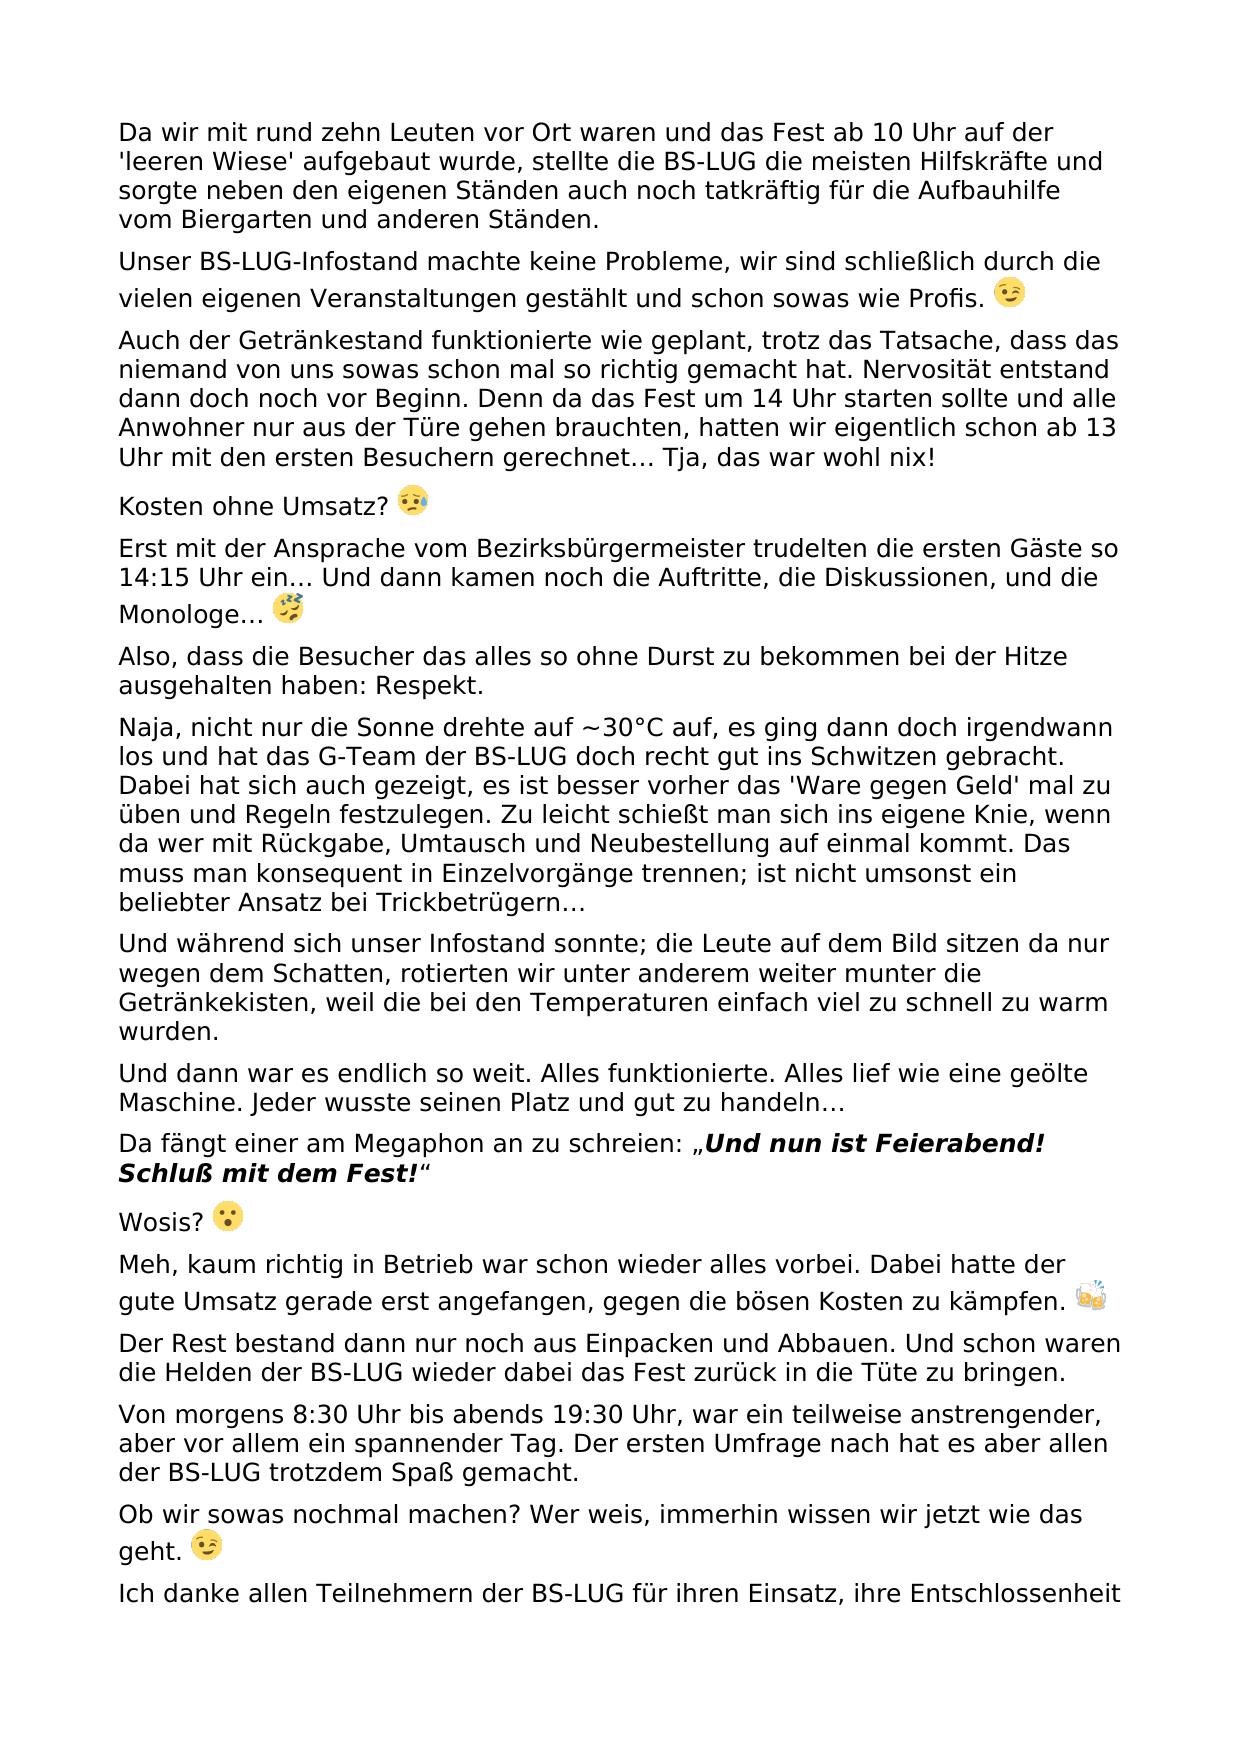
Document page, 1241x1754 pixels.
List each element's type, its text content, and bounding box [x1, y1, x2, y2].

text Da fängt einer am Megaphon an zu schreien: „Und nun ist Feierabend! Schluß mit dem Fest!“ [118, 1130, 1122, 1188]
text Kosten ohne Umsatz? [118, 484, 1122, 522]
text Da wir mit rund zehn Leuten vor Ort waren und das Fest ab 10 Uhr auf der 'leeren Wiese' aufgebaut wurde, stellte die BS-LUG die meisten Hilfskräfte und sorgte neben den eigenen Ständen auch noch tatkräftig für die Aufbauhilfe vom Biergarten und anderen Ständen. [118, 118, 1122, 235]
text Meh, kaum richtig in Betrieb war schon wieder alles vorbei. Dabei hatte der gute Umsatz gerade erst angefangen, gegen die bösen Kosten zu kämpfen. [118, 1250, 1122, 1317]
text Ich danke allen Teilnehmern der BS-LUG für ihren Einsatz, ihre Entschlossenheit [118, 1579, 1122, 1608]
text Wosis? [118, 1201, 1122, 1238]
picture [397, 484, 429, 516]
text Und dann war es endlich so weit. Alles funktionierte. Alles lief wie eine geölte Maschine. Jeder wusste seinen Platz und gut zu handeln… [118, 1059, 1122, 1117]
text Also, dass die Besucher das alles so ohne Durst zu bekommen bei der Hitze ausgehalten haben: Respekt. [118, 642, 1122, 701]
picture [191, 1529, 223, 1561]
text Der Rest bestand dann nur noch aus Einpacken und Abbauen. Und schon waren die Helden der BS-LUG wieder dabei das Fest zurück in die Tüte zu bringen. [118, 1329, 1122, 1387]
text Und während sich unser Infostand sonnte; die Leute auf dem Bild sitzen da nur wegen dem Schatten, rotierten wir unter anderem weiter munter die Getränkekisten, weil die bei den Temperaturen einfach viel zu schnell zu warm wurden. [118, 930, 1122, 1046]
picture [272, 592, 304, 624]
picture [1075, 1279, 1107, 1311]
text Auch der Getränkestand funktionierte wie geplant, trotz das Tatsache, dass das niemand von uns sowas schon mal so richtig gemacht hat. Nervosität entstand dann doch noch vor Beginn. Denn da das Fest um 14 Uhr starten sollte und alle Anwohner nur aus der Türe gehen brauchten, hatten wir eigentlich schon ab 13 Uhr mit den ersten Besuchern gerechnet… Tja, das war wohl nix! [118, 326, 1122, 472]
text Ob wir sowas nochmal machen? Wer weis, immerhin wissen wir jetzt wie das geht. [118, 1500, 1122, 1566]
text Von morgens 8:30 Uhr bis abends 19:30 Uhr, war ein teilweise anstrengender, aber vor allem ein spannender Tag. Der ersten Umfrage nach hat es aber allen der BS-LUG trotzdem Spaß gemacht. [118, 1400, 1122, 1487]
text Erst mit der Ansprache vom Bezirksbürgermeister trudelten die ersten Gäste so 14:15 Uhr ein… Und dann kamen noch die Auftritte, die Diskussionen, und die Monologe… [118, 534, 1122, 630]
picture [212, 1200, 244, 1232]
text Naja, nicht nur die Sonne drehte auf ~30°C auf, es ging dann doch irgendwann los und hat das G-Team der BS-LUG doch recht gut ins Schwitzen gebracht. Dabei hat sich auch gezeigt, es ist besser vorher das 'Ware gegen Geld' mal zu üben und Regeln festzulegen. Zu leicht schießt man sich ins eigene Knie, wenn da wer mit Rückgabe, Umtausch und Neubestellung auf einmal kommt. Das muss man konsequent in Einzelvorgänge trennen; ist nicht umsonst ein beliebter Ansatz bei Trickbetrügern… [118, 713, 1122, 917]
picture [993, 276, 1025, 308]
text Unser BS-LUG-Infostand machte keine Probleme, wir sind schließlich durch die vielen eigenen Veranstaltungen gestählt und schon sowas wie Profis. [118, 247, 1122, 314]
